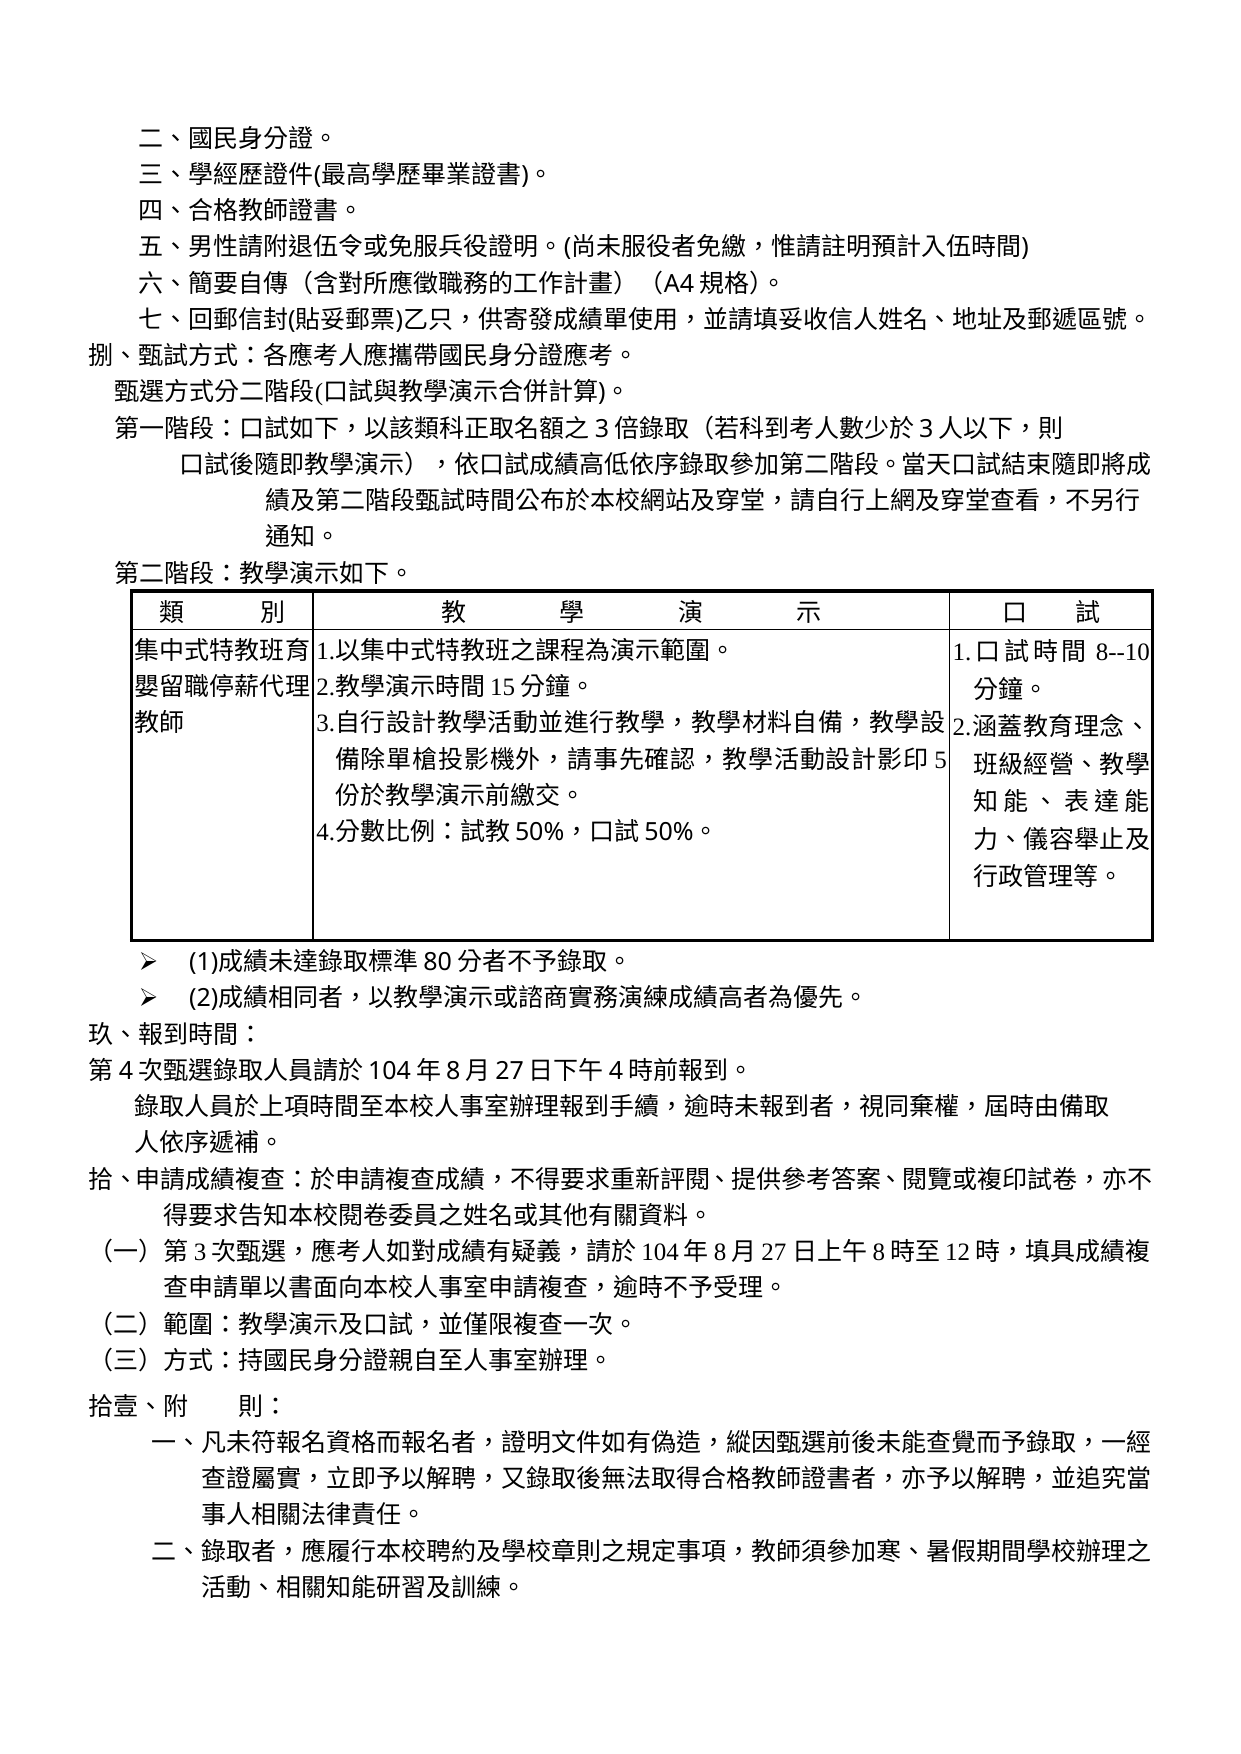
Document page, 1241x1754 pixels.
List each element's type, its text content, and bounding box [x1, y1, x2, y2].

text 四、合格教師證書。 [139, 191, 1152, 227]
text 二、國民身分證。 [139, 118, 1152, 154]
text 六、簡要自傳（含對所應徵職務的工作計畫）（A4規格）。 [139, 263, 1152, 299]
text （二）範圍：教學演示及口試，並僅限複查一次。 [89, 1304, 1152, 1340]
table_header 口試 [950, 593, 1151, 629]
table_header 教學演示 [314, 593, 949, 629]
text 玖、報到時間： [89, 1014, 1152, 1050]
list (2)成績相同者，以教學演示或諮商實務演練成績高者為優先。 [139, 978, 1152, 1014]
text 甄選方式分二階段(口試與教學演示合併計算)。 [89, 372, 1152, 408]
text （一）第3次甄選，應考人如對成績有疑義，請於104年8月27 日上午8時至12時，填具成績複查申請單以書面向本校人事室申請複查，逾時不予受理。 [89, 1232, 1152, 1304]
table_cell 1.以集中式特教班之課程為演示範圍。 2.教學演示時間15分鐘。 3.自行設計教學活動並進行教學，教學材料自備，教學設備除單槍投影機外，請事先確認，教學活動設計影印5份於教學演示前繳交。 4.分數比例：試教50%，口試50%。 [314, 630, 949, 938]
text 五、男性請附退伍令或免服兵役證明。(尚未服役者免繳，惟請註明預計入伍時間) [139, 227, 1152, 263]
text 第4次甄選錄取人員請於104年8月27日下午4時前報到。 [89, 1050, 1152, 1087]
text 錄取人員於上項時間至本校人事室辦理報到手續，逾時未報到者，視同棄權，屆時由備取 [89, 1087, 1152, 1123]
text 口試後隨即教學演示），依口試成績高低依序錄取參加第二階段。當天口試結束隨即將成績及第二階段甄試時間公布於本校網站及穿堂，請自行上網及穿堂查看，不另行通知。 [89, 444, 1152, 553]
table_cell 1.口試時間8--10分鐘。 2.涵蓋教育理念、班級經營、教學知能、表達能力、儀容舉止及行政管理等。 [950, 630, 1151, 938]
text 第二階段：教學演示如下。 [89, 553, 1152, 589]
list (1)成績未達錄取標準80分者不予錄取。 [139, 942, 1152, 978]
table_header 類別 [133, 593, 312, 629]
text 拾壹、附 則： [89, 1377, 1152, 1422]
text 七、回郵信封(貼妥郵票)乙只，供寄發成績單使用，並請填妥收信人姓名、地址及郵遞區號。 [139, 299, 1152, 336]
text 拾、申請成績複查：於申請複查成績，不得要求重新評閱、提供參考答案、閱覽或複印試卷，亦不得要求告知本校閱卷委員之姓名或其他有關資料。 [89, 1159, 1152, 1232]
text （三）方式：持國民身分證親自至人事室辦理。 [89, 1340, 1152, 1377]
text 第一階段：口試如下，以該類科正取名額之3倍錄取（若科到考人數少於3人以下，則 [89, 408, 1152, 444]
text 人依序遞補。 [89, 1123, 1152, 1159]
text 捌、甄試方式：各應考人應攜帶國民身分證應考。 [89, 336, 1152, 372]
text 三、學經歷證件(最高學歷畢業證書)。 [139, 154, 1152, 191]
text 二、錄取者，應履行本校聘約及學校章則之規定事項，教師須參加寒、暑假期間學校辦理之活動、相關知能研習及訓練。 [151, 1531, 1152, 1604]
table_cell 集中式特教班育嬰留職停薪代理教師 [133, 630, 312, 938]
text 一、凡未符報名資格而報名者，證明文件如有偽造，縱因甄選前後未能查覺而予錄取，一經查證屬實，立即予以解聘，又錄取後無法取得合格教師證書者，亦予以解聘，並追究當事人相關法律責任。 [151, 1422, 1152, 1531]
